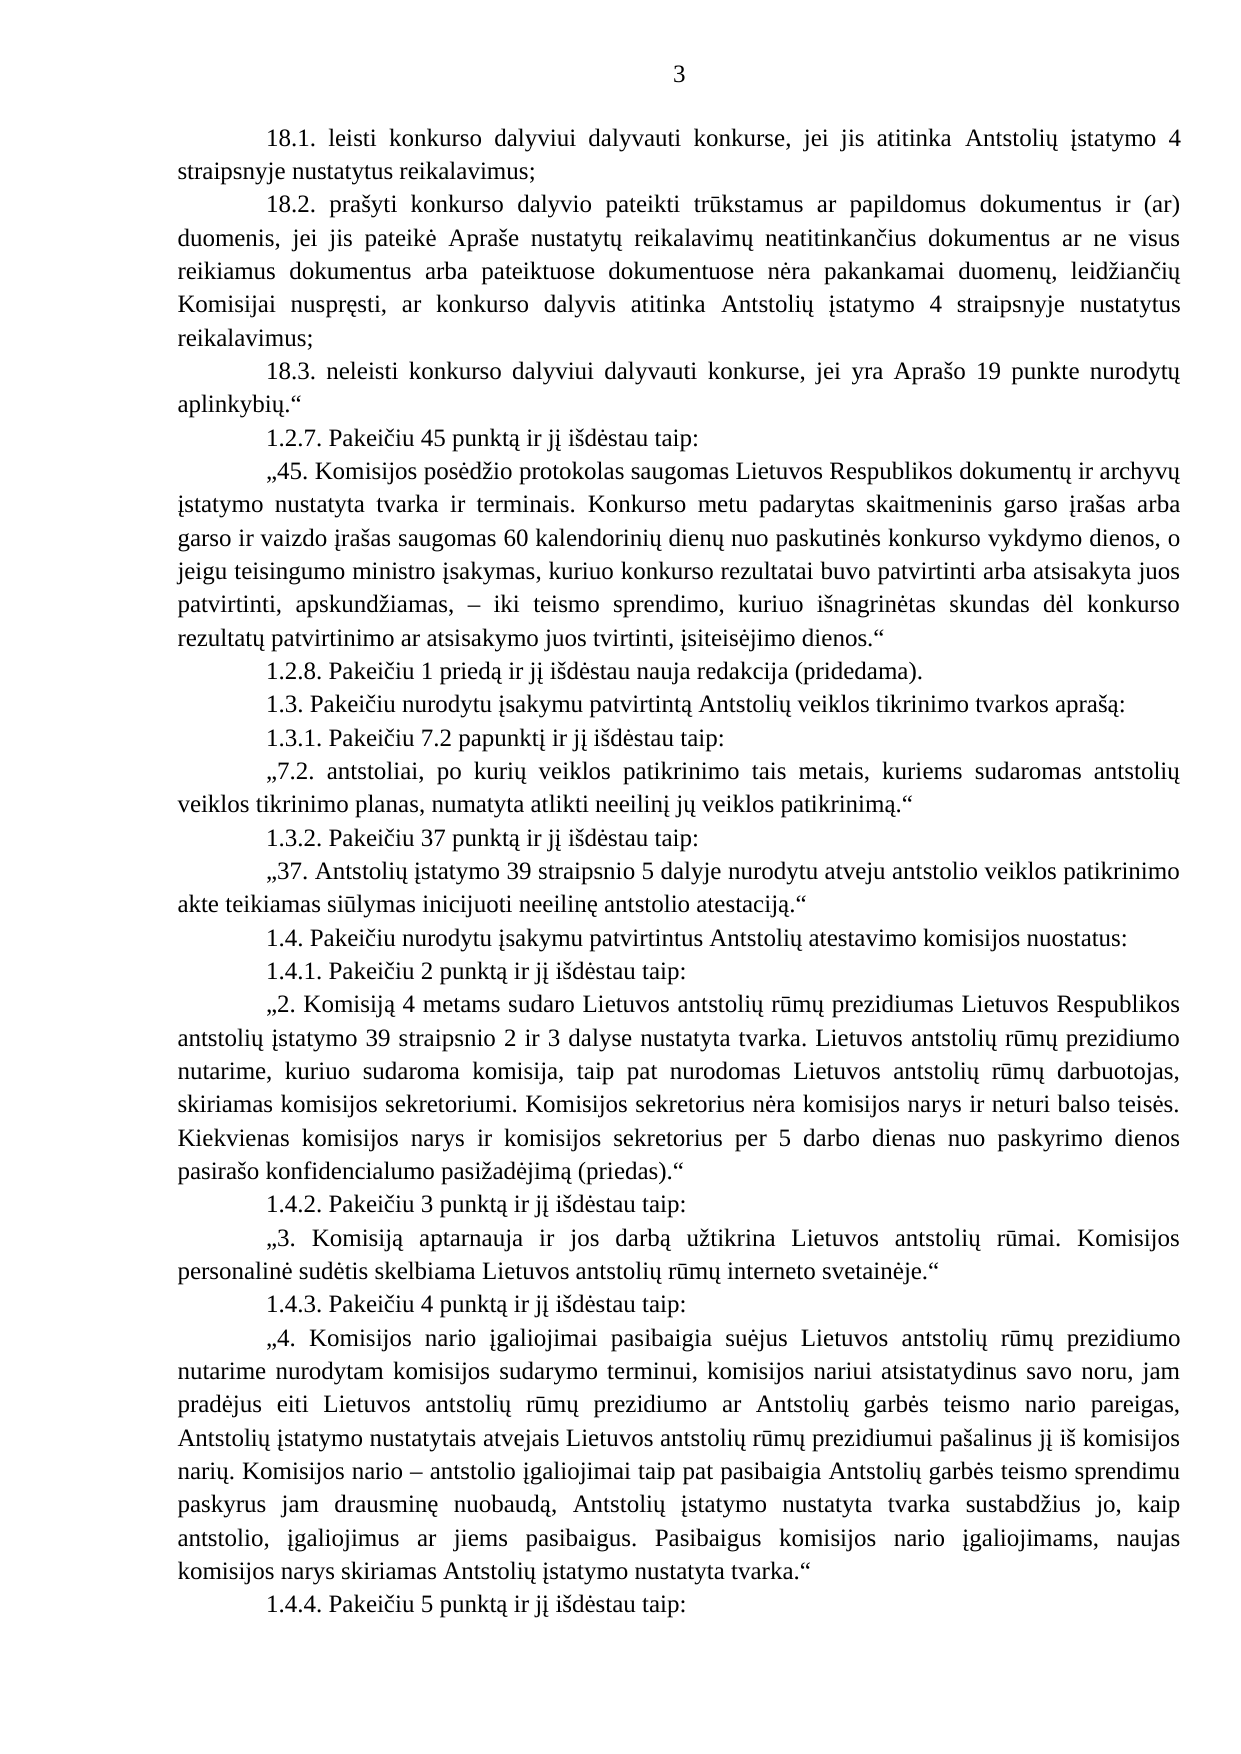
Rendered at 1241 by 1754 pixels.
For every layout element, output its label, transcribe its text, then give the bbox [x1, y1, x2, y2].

text 1.4.2. Pakeičiu 3 punktą ir jį išdėstau taip: [177, 1185, 1181, 1218]
text „2. Komisiją 4 metams sudaro Lietuvos antstolių rūmų prezidiumas Lietuvos Respublikos antstolių įstatymo 39 straipsnio 2 ir 3 dalyse nustatyta tvarka. Lietuvos antstolių rūmų prezidiumo nutarime, kuriuo sudaroma komisija, taip pat nurodomas Lietuvos antstolių rūmų darbuotojas, skiriamas komisijos sekretoriumi. Komisijos sekretorius nėra komisijos narys ir neturi balso teisės. Kiekvienas komisijos narys ir komisijos sekretorius per 5 darbo dienas nuo paskyrimo dienos pasirašo konfidencialumo pasižadėjimą (priedas).“ [177, 985, 1181, 1185]
text 1.4. Pakeičiu nurodytu įsakymu patvirtintus Antstolių atestavimo komisijos nuostatus: [177, 918, 1181, 951]
text „7.2. antstoliai, po kurių veiklos patikrinimo tais metais, kuriems sudaromas antstolių veiklos tikrinimo planas, numatyta atlikti neeilinį jų veiklos patikrinimą.“ [177, 751, 1181, 818]
text 1.3. Pakeičiu nurodytu įsakymu patvirtintą Antstolių veiklos tikrinimo tvarkos aprašą: [177, 685, 1181, 718]
text 18.3. neleisti konkurso dalyviui dalyvauti konkurse, jei yra Aprašo 19 punkte nurodytų aplinkybių.“ [177, 351, 1181, 418]
text 1.4.3. Pakeičiu 4 punktą ir jį išdėstau taip: [177, 1285, 1181, 1318]
text „37. Antstolių įstatymo 39 straipsnio 5 dalyje nurodytu atveju antstolio veiklos patikrinimo akte teikiamas siūlymas inicijuoti neeilinę antstolio atestaciją.“ [177, 851, 1181, 918]
text 1.4.1. Pakeičiu 2 punktą ir jį išdėstau taip: [177, 951, 1181, 985]
text „45. Komisijos posėdžio protokolas saugomas Lietuvos Respublikos dokumentų ir archyvų įstatymo nustatyta tvarka ir terminais. Konkurso metu padarytas skaitmeninis garso įrašas arba garso ir vaizdo įrašas saugomas 60 kalendorinių dienų nuo paskutinės konkurso vykdymo dienos, o jeigu teisingumo ministro įsakymas, kuriuo konkurso rezultatai buvo patvirtinti arba atsisakyta juos patvirtinti, apskundžiamas, – iki teismo sprendimo, kuriuo išnagrinėtas skundas dėl konkurso rezultatų patvirtinimo ar atsisakymo juos tvirtinti, įsiteisėjimo dienos.“ [177, 451, 1181, 651]
text „3. Komisiją aptarnauja ir jos darbą užtikrina Lietuvos antstolių rūmai. Komisijos personalinė sudėtis skelbiama Lietuvos antstolių rūmų interneto svetainėje.“ [177, 1218, 1181, 1285]
text 1.2.7. Pakeičiu 45 punktą ir jį išdėstau taip: [177, 418, 1181, 451]
text „4. Komisijos nario įgaliojimai pasibaigia suėjus Lietuvos antstolių rūmų prezidiumo nutarime nurodytam komisijos sudarymo terminui, komisijos nariui atsistatydinus savo noru, jam pradėjus eiti Lietuvos antstolių rūmų prezidiumo ar Antstolių garbės teismo nario pareigas, Antstolių įstatymo nustatytais atvejais Lietuvos antstolių rūmų prezidiumui pašalinus jį iš komisijos narių. Komisijos nario – antstolio įgaliojimai taip pat pasibaigia Antstolių garbės teismo sprendimu paskyrus jam drausminę nuobaudą, Antstolių įstatymo nustatyta tvarka sustabdžius jo, kaip antstolio, įgaliojimus ar jiems pasibaigus. Pasibaigus komisijos nario įgaliojimams, naujas komisijos narys skiriamas Antstolių įstatymo nustatyta tvarka.“ [177, 1318, 1181, 1585]
text 1.4.4. Pakeičiu 5 punktą ir jį išdėstau taip: [177, 1585, 1181, 1618]
text 18.1. leisti konkurso dalyviui dalyvauti konkurse, jei jis atitinka Antstolių įstatymo 4 straipsnyje nustatytus reikalavimus; [177, 118, 1181, 185]
text 1.3.1. Pakeičiu 7.2 papunktį ir jį išdėstau taip: [177, 718, 1181, 751]
text 18.2. prašyti konkurso dalyvio pateikti trūkstamus ar papildomus dokumentus ir (ar) duomenis, jei jis pateikė Apraše nustatytų reikalavimų neatitinkančius dokumentus ar ne visus reikiamus dokumentus arba pateiktuose dokumentuose nėra pakankamai duomenų, leidžiančių Komisijai nuspręsti, ar konkurso dalyvis atitinka Antstolių įstatymo 4 straipsnyje nustatytus reikalavimus; [177, 185, 1181, 351]
text 1.2.8. Pakeičiu 1 priedą ir jį išdėstau nauja redakcija (pridedama). [177, 651, 1181, 685]
text 1.3.2. Pakeičiu 37 punktą ir jį išdėstau taip: [177, 818, 1181, 851]
